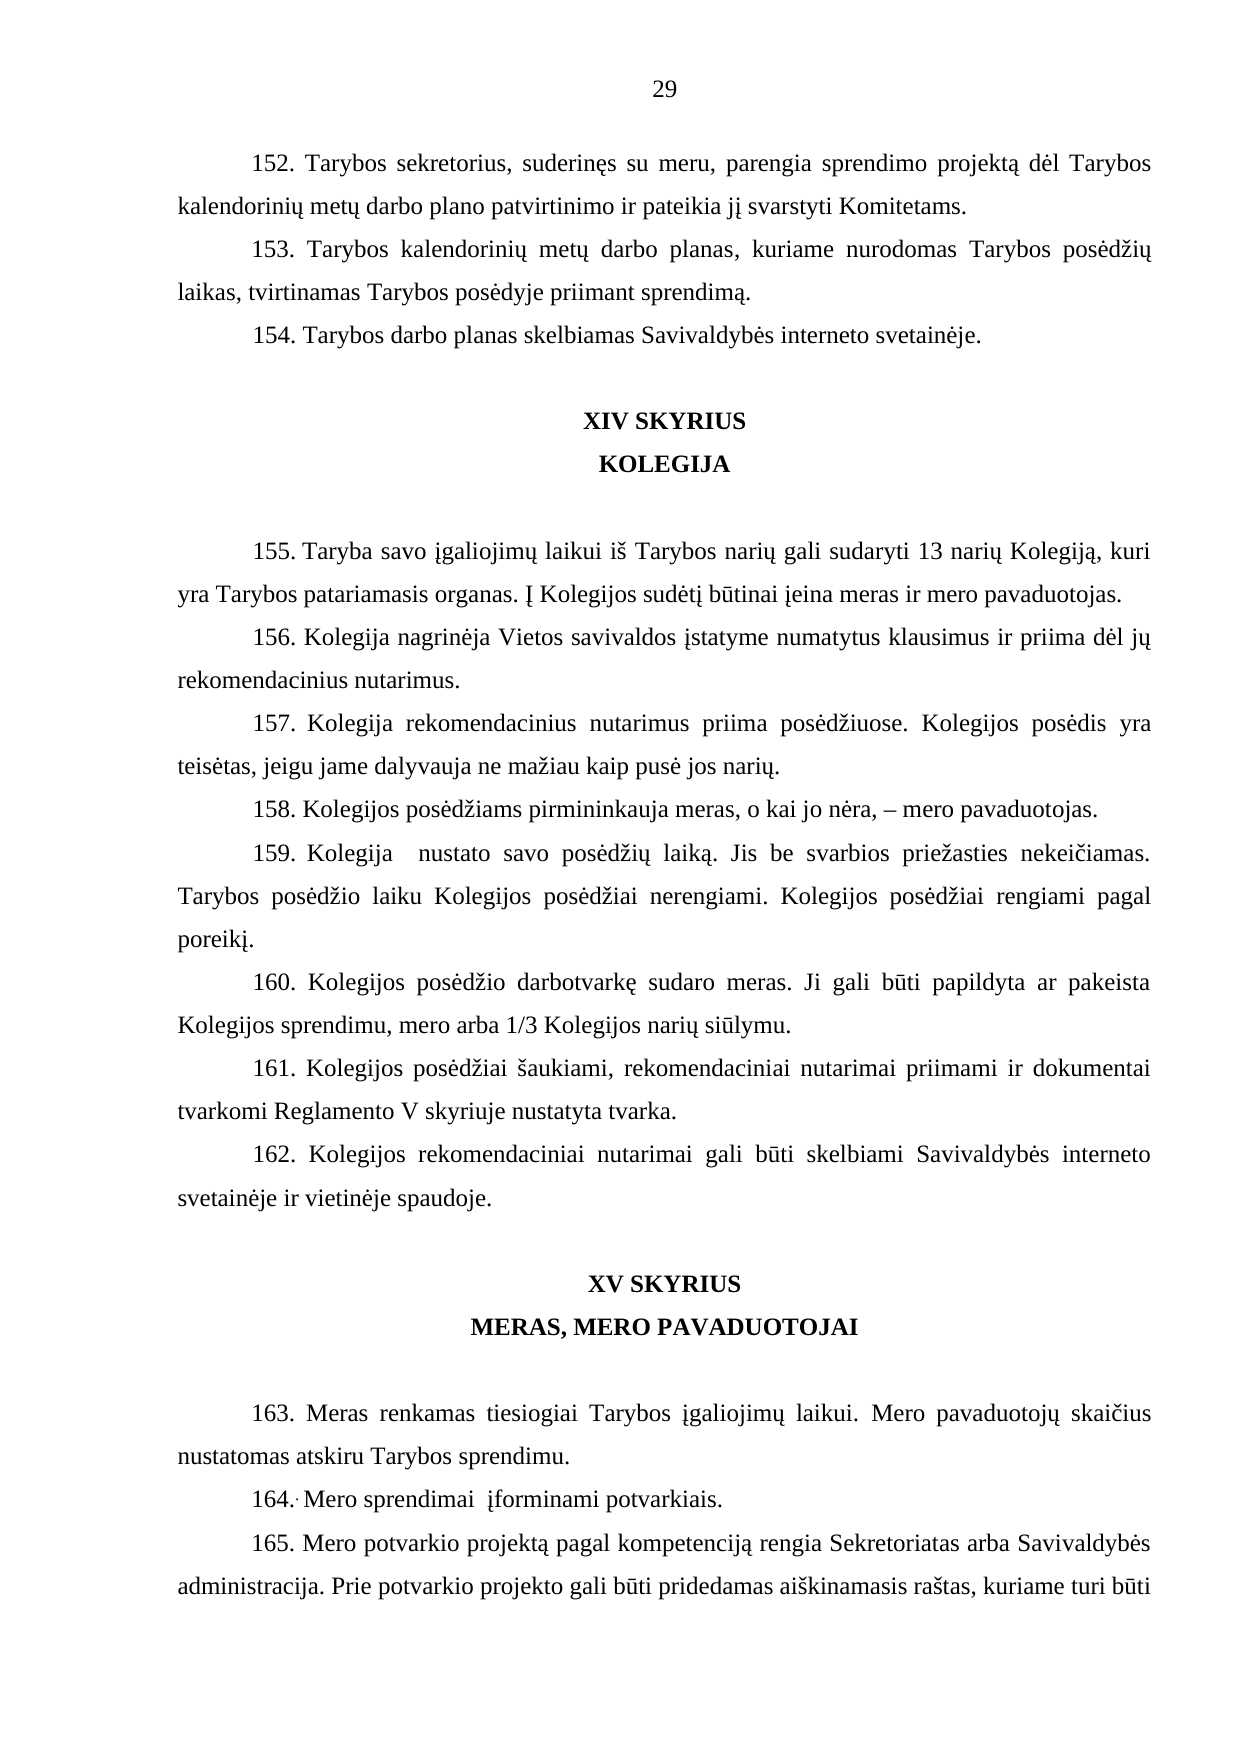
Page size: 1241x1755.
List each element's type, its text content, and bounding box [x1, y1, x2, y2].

text 165. Mero potvarkio projektą pagal kompetenciją rengia Sekretoriatas arba Savivaldybės administracija. Prie potvarkio projekto gali būti pridedamas aiškinamasis raštas, kuriame turi būti [177, 1528, 1152, 1599]
text 164.. Mero sprendimai įforminami potvarkiais. [177, 1484, 1152, 1513]
text 159. Kolegija nustato savo posėdžių laiką. Jis be svarbios priežasties nekeičiamas. Tarybos posėdžio laiku Kolegijos posėdžiai nerengiami. Kolegijos posėdžiai rengiami pagal poreikį. [177, 838, 1152, 953]
text 154. Tarybos darbo planas skelbiamas Savivaldybės interneto svetainėje. [177, 320, 1152, 349]
subtitle XV SKYRIUS [177, 1269, 1152, 1298]
text KOLEGIJA [177, 449, 1152, 478]
text 161. Kolegijos posėdžiai šaukiami, rekomendaciniai nutarimai priimami ir dokumentai tvarkomi Reglamento V skyriuje nustatyta tvarka. [177, 1053, 1152, 1125]
text 152. Tarybos sekretorius, suderinęs su meru, parengia sprendimo projektą dėl Tarybos kalendorinių metų darbo plano patvirtinimo ir pateikia jį svarstyti Komitetams. [177, 148, 1152, 219]
text 153. Tarybos kalendorinių metų darbo planas, kuriame nurodomas Tarybos posėdžių laikas, tvirtinamas Tarybos posėdyje priimant sprendimą. [177, 234, 1152, 306]
text 158. Kolegijos posėdžiams pirmininkauja meras, o kai jo nėra, – mero pavaduotojas. [177, 794, 1152, 823]
text 156. Kolegija nagrinėja Vietos savivaldos įstatyme numatytus klausimus ir priima dėl jų rekomendacinius nutarimus. [177, 622, 1152, 694]
text 160. Kolegijos posėdžio darbotvarkę sudaro meras. Ji gali būti papildyta ar pakeista Kolegijos sprendimu, mero arba 1/3 Kolegijos narių siūlymu. [177, 967, 1152, 1039]
text 162. Kolegijos rekomendaciniai nutarimai gali būti skelbiami Savivaldybės interneto svetainėje ir vietinėje spaudoje. [177, 1139, 1152, 1211]
text 157. Kolegija rekomendacinius nutarimus priima posėdžiuose. Kolegijos posėdis yra teisėtas, jeigu jame dalyvauja ne mažiau kaip pusė jos narių. [177, 708, 1152, 780]
text 163. Meras renkamas tiesiogiai Tarybos įgaliojimų laikui. Mero pavaduotojų skaičius nustatomas atskiru Tarybos sprendimu. [177, 1398, 1152, 1470]
text 155. Taryba savo įgaliojimų laikui iš Tarybos narių gali sudaryti 13 narių Kolegiją, kuri yra Tarybos patariamasis organas. Į Kolegijos sudėtį būtinai įeina meras ir mero pavaduotojas. [177, 536, 1152, 608]
subtitle MERAS, MERO PAVADUOTOJAI [177, 1312, 1152, 1341]
text XIV SKYRIUS [177, 406, 1152, 435]
